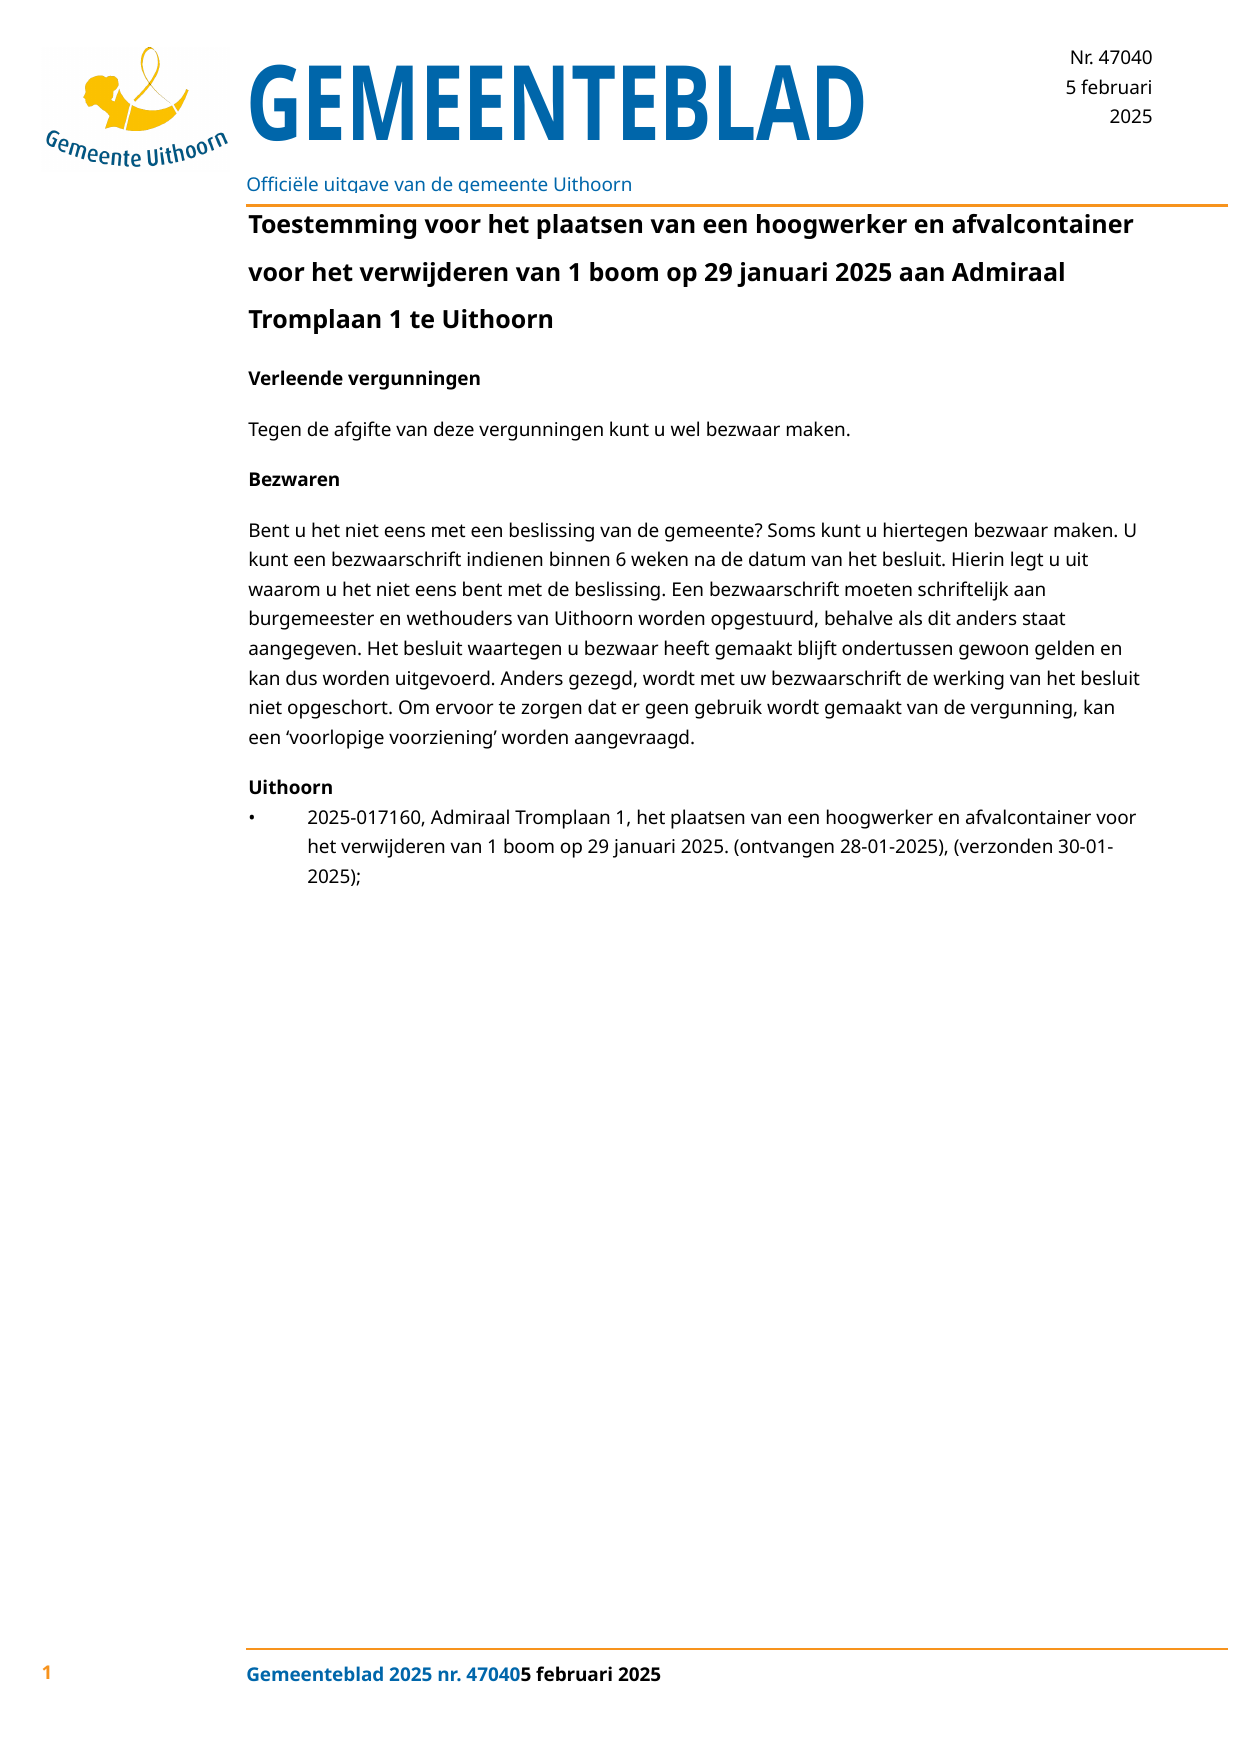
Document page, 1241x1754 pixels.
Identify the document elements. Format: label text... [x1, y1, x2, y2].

text Toestemming voor het plaatsen van een hoogwerker en afvalcontainer voor het verwijderen van 1 boom op 29 januari 2025 aan Admiraal Tromplaan 1 te Uithoorn [248, 207, 1152, 336]
text Bezwaren [248, 466, 1152, 492]
text Bent u het niet eens met een beslissing van de gemeente? Soms kunt u hiertegen bezwaar maken. U kunt een bezwaarschrift indienen binnen 6 weken na de datum van het besluit. Hierin legt u uit waarom u het niet eens bent met de beslissing. Een bezwaarschrift moeten schriftelijk aan burgemeester en wethouders van Uithoorn worden opgestuurd, behalve als dit anders staat aangegeven. Het besluit waartegen u bezwaar heeft gemaakt blijft ondertussen gewoon gelden en kan dus worden uitgevoerd. Anders gezegd, wordt met uw bezwaarschrift de werking van het besluit niet opgeschort. Om ervoor te zorgen dat er geen gebruik wordt gemaakt van de vergunning, kan een ‘voorlopige voorziening’ worden aangevraagd. [248, 517, 1152, 749]
picture [41, 47, 231, 172]
text Tegen de afgifte van deze vergunningen kunt u wel bezwaar maken. [248, 416, 1152, 442]
text Verleende vergunningen [248, 366, 1152, 391]
list 2025-017160, Admiraal Tromplaan 1, het plaatsen van een hoogwerker en afvalcontainer voor het verwijderen van 1 boom op 29 januari 2025. (ontvangen 28-01-2025), (verzonden 30-01-2025); [248, 804, 1152, 889]
text Uithoorn [248, 774, 1152, 800]
